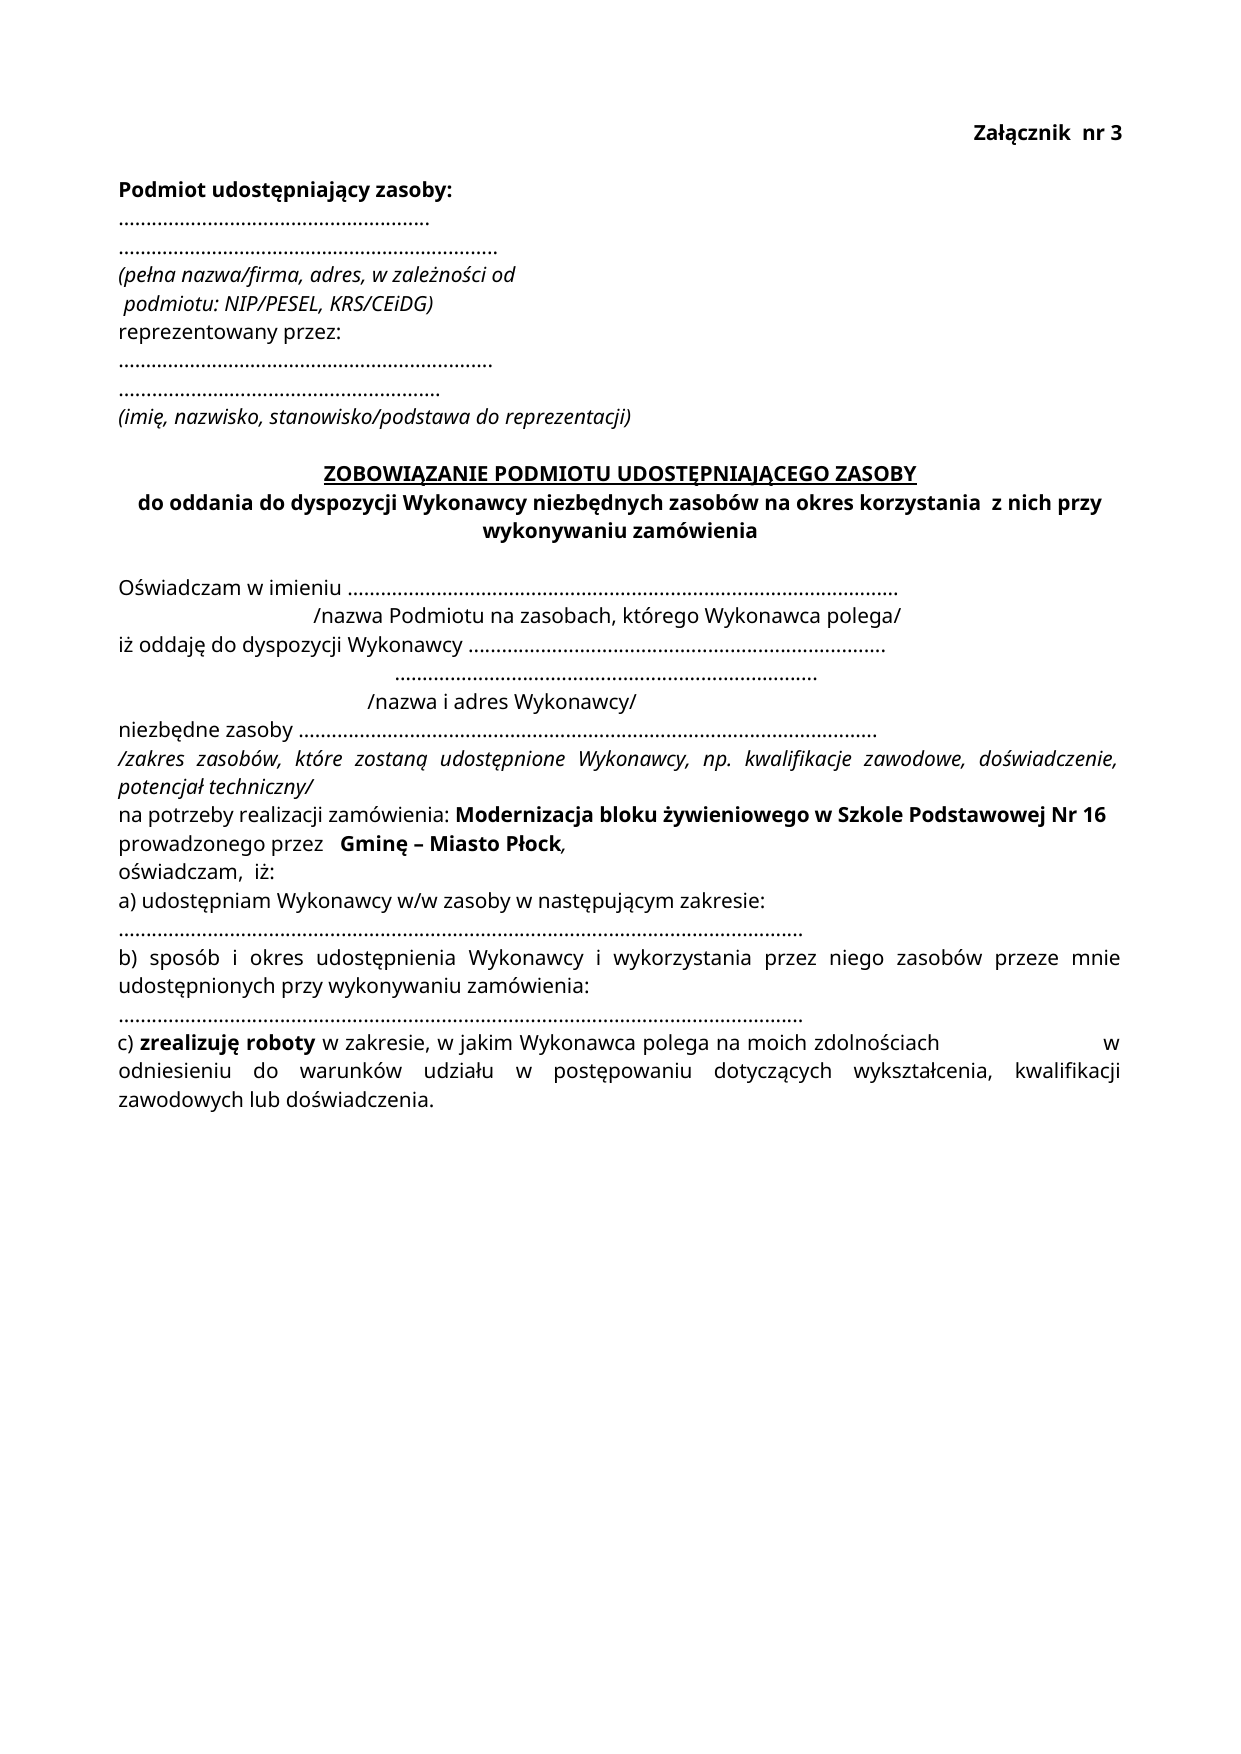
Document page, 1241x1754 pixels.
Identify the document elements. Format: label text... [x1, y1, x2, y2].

text c) zrealizuję roboty w zakresie, w jakim Wykonawca polega na moich zdolnościach w odniesieniu do warunków udziału w postępowaniu dotyczących wykształcenia, kwalifikacji zawodowych lub doświadczenia. [117, 1028, 1122, 1113]
text do oddania do dyspozycji Wykonawcy niezbędnych zasobów na okres korzystania z nich przy wykonywaniu zamówienia [118, 488, 1122, 545]
text Podmiot udostępniający zasoby: [118, 175, 1122, 203]
text ……………………………………………................. [118, 346, 1122, 374]
text /nazwa Podmiotu na zasobach, którego Wykonawca polega/ [118, 602, 1122, 630]
text reprezentowany przez: [118, 317, 1122, 346]
text ZOBOWIĄZANIE PODMIOTU UDOSTĘPNIAJĄCEGO ZASOBY [118, 459, 1122, 488]
text …......................................................................... [118, 658, 1122, 687]
text prowadzonego przez Gminę – Miasto Płock, [118, 829, 1122, 857]
text .............……….................................... [118, 374, 1122, 402]
text a) udostępniam Wykonawcy w/w zasoby w następującym zakresie: [118, 886, 1122, 914]
text b) sposób i okres udostępnienia Wykonawcy i wykorzystania przez niego zasobów przeze mnie udostępnionych przy wykonywaniu zamówienia: [118, 943, 1122, 1000]
text …........................................................................................................................ [118, 914, 1122, 943]
text …..................................................... [118, 203, 1122, 232]
text oświadczam, iż: [118, 857, 1122, 886]
text …………………………………………………............ [118, 232, 1122, 260]
text /zakres zasobów, które zostaną udostępnione Wykonawcy, np. kwalifikacje zawodowe, doświadczenie, potencjał techniczny/ [118, 744, 1122, 801]
text iż oddaję do dyspozycji Wykonawcy ........................................................................... [118, 630, 1122, 658]
text (pełna nazwa/firma, adres, w zależności od [118, 260, 1122, 289]
text …........................................................................................................................ [118, 1000, 1122, 1028]
text Załącznik nr 3 [118, 118, 1122, 147]
text na potrzeby realizacji zamówienia: Modernizacja bloku żywieniowego w Szkole Podstawowej Nr 16 [118, 801, 1122, 829]
text niezbędne zasoby …..................................................................................................... [118, 715, 1122, 744]
text (imię, nazwisko, stanowisko/podstawa do reprezentacji) [118, 402, 1122, 431]
text Oświadczam w imieniu …................................................................................................ [118, 573, 1122, 602]
text podmiotu: NIP/PESEL, KRS/CEiDG) [118, 289, 1122, 317]
text /nazwa i adres Wykonawcy/ [118, 687, 1122, 715]
